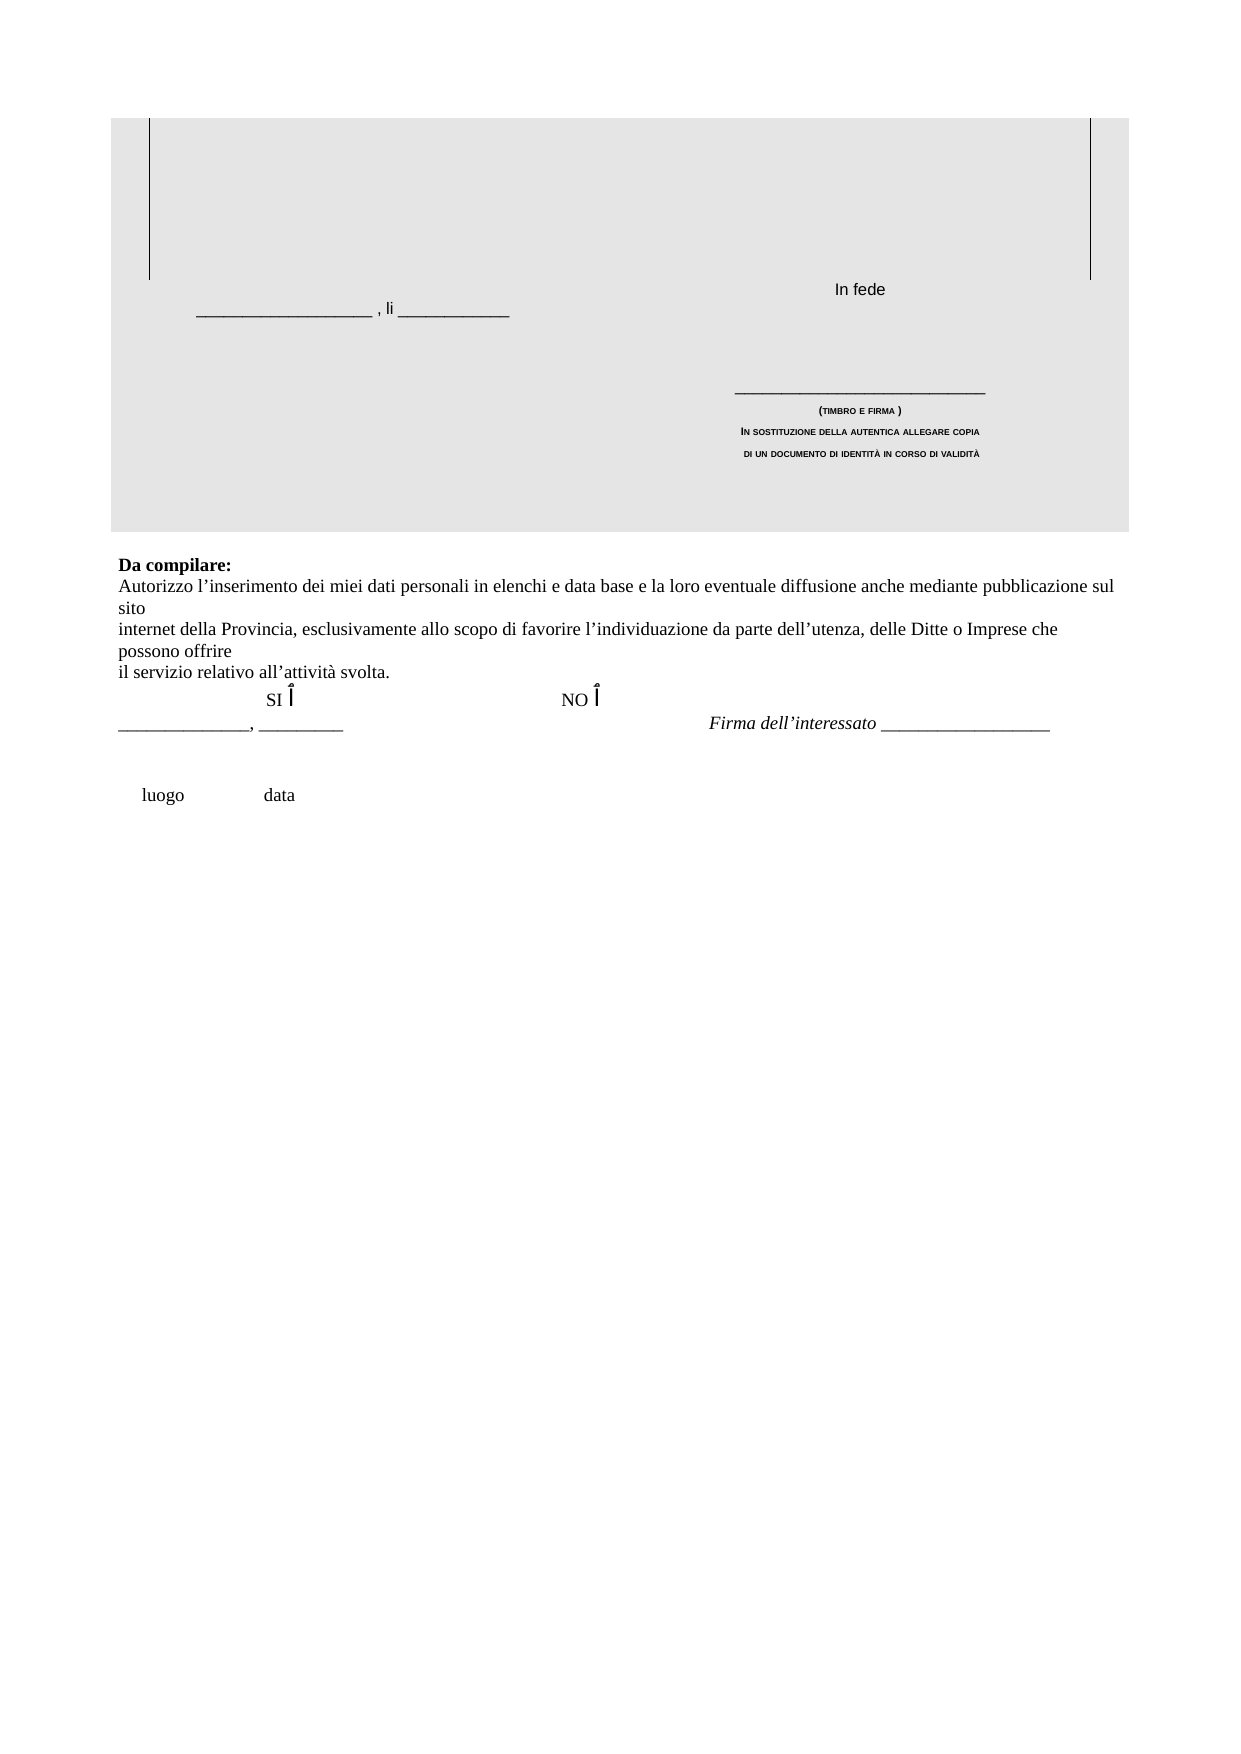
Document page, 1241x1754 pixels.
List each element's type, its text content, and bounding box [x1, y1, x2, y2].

text ______________, _________ Firma dell’interessato __________________ [118, 712, 1122, 733]
text il servizio relativo all’attività svolta. [118, 661, 1122, 683]
table_cell In fede ___________________ , li ____________ ___________________________ (timbro e firma ) In sostituzione della autentica allegare copia di un documento di identità in corso di validità [189, 280, 1051, 505]
text internet della Provincia, esclusivamente allo scopo di favorire l’individuazione da parte dell’utenza, delle Ditte o Imprese che possono offrire [118, 618, 1122, 661]
table_cell [1090, 280, 1129, 505]
table_cell [150, 118, 189, 280]
table_cell [1051, 118, 1090, 280]
table_cell [150, 280, 189, 505]
table_cell [189, 118, 1051, 280]
text SI ٱ NO ٱ [118, 683, 1122, 712]
text Da compilare: [118, 553, 1122, 575]
table_cell [1051, 280, 1090, 505]
text Autorizzo l’inserimento dei miei dati personali in elenchi e data base e la loro eventuale diffusione anche mediante pubblicazione sul sito [118, 575, 1122, 618]
table_cell [111, 280, 150, 505]
table_cell [111, 118, 149, 280]
text luogo data [118, 783, 1122, 805]
table_cell [150, 505, 1090, 532]
table_cell [111, 505, 150, 532]
table_cell [1091, 118, 1129, 280]
table_cell [1090, 505, 1129, 532]
